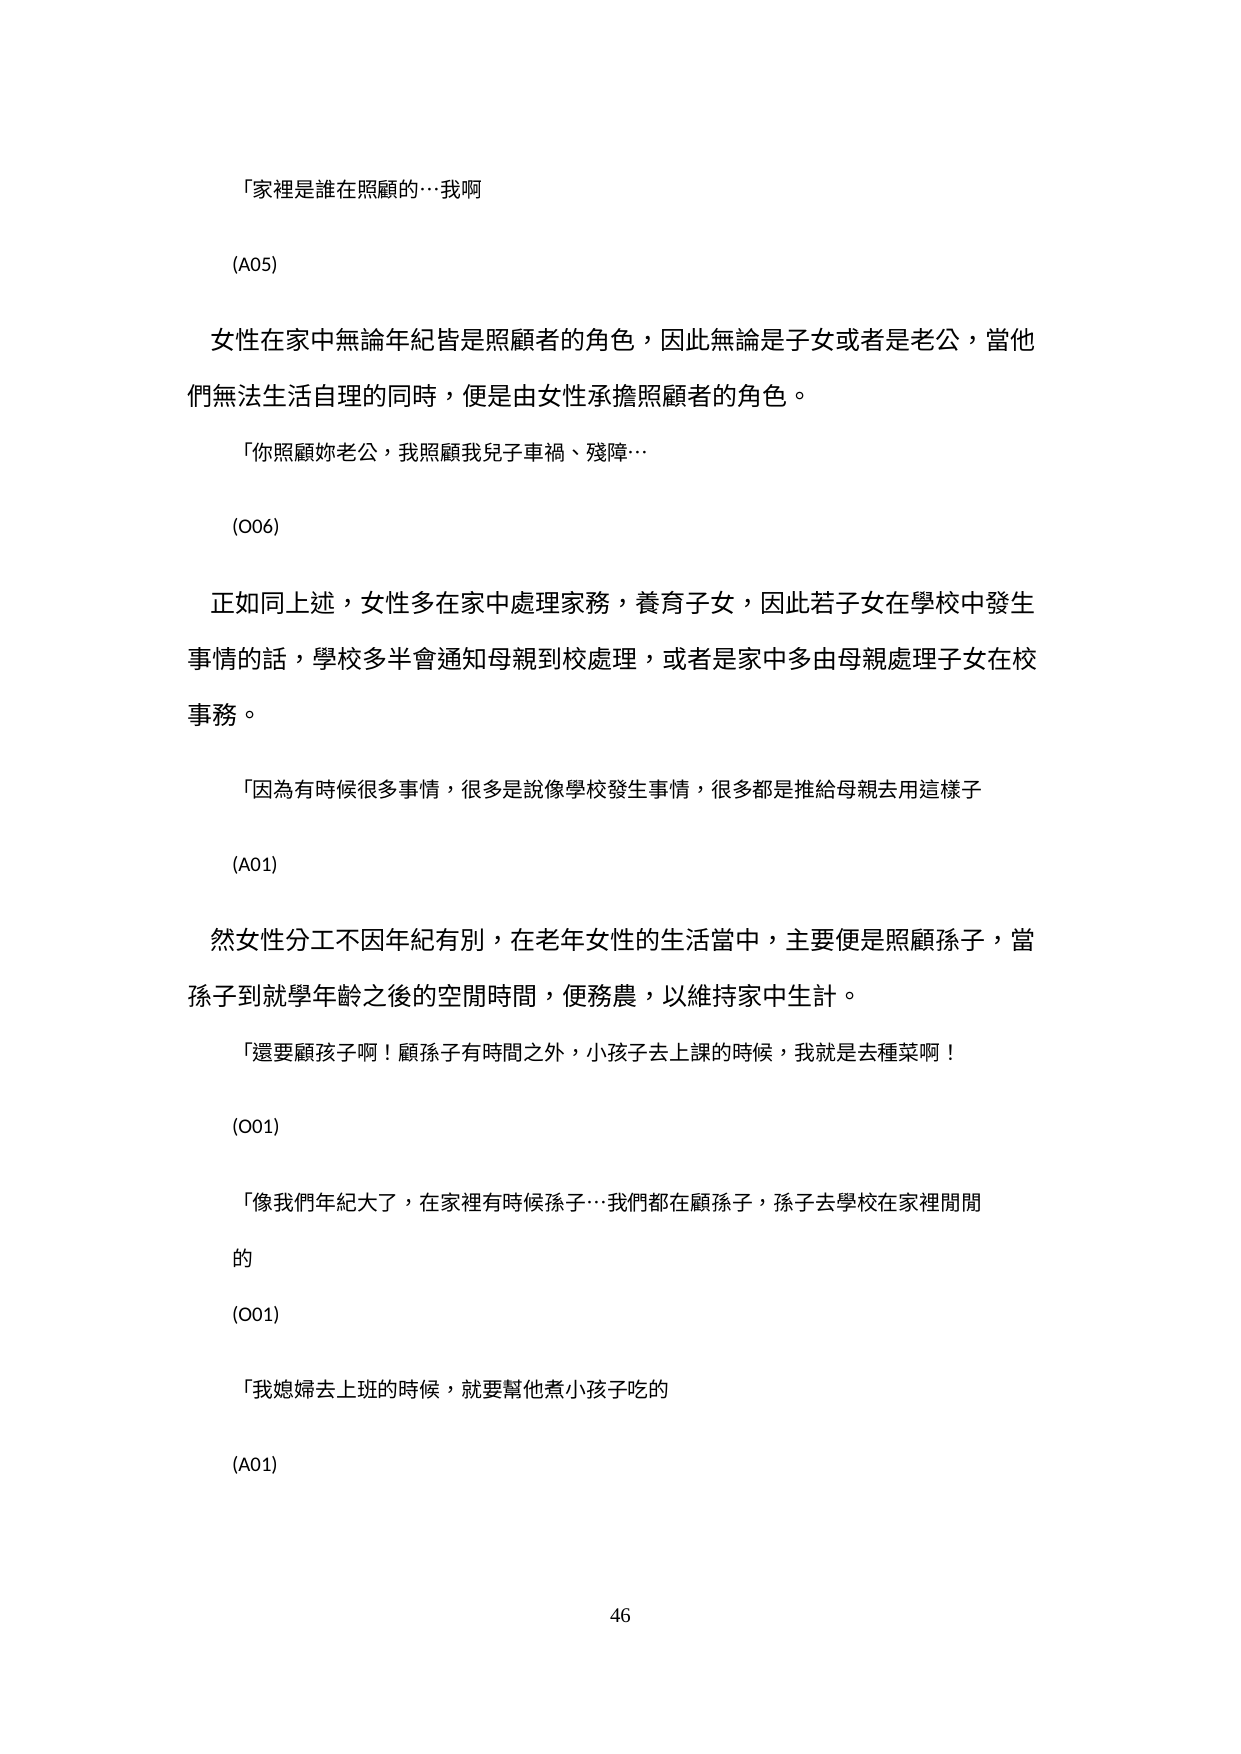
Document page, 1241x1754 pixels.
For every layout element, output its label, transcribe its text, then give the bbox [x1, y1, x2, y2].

text (A01) [232, 839, 1000, 876]
text (O01) [232, 1289, 1000, 1326]
text 「你照顧妳老公，我照顧我兒子車禍、殘障… [232, 426, 1000, 464]
text 女性在家中無論年紀皆是照顧者的角色，因此無論是子女或者是老公，當他們無法生活自理的同時，便是由女性承擔照顧者的角色。 [187, 314, 1053, 407]
text 正如同上述，女性多在家中處理家務，養育子女，因此若子女在學校中發生事情的話，學校多半會通知母親到校處理，或者是家中多由母親處理子女在校事務。 [187, 576, 1053, 726]
text (A01) [232, 1439, 1000, 1476]
text 「因為有時候很多事情，很多是說像學校發生事情，很多都是推給母親去用這樣子 [232, 764, 1000, 801]
text (O06) [232, 501, 1000, 539]
text (O01) [232, 1101, 1000, 1139]
text 「我媳婦去上班的時候，就要幫他煮小孩子吃的 [232, 1364, 1000, 1401]
text 然女性分工不因年紀有別，在老年女性的生活當中，主要便是照顧孫子，當孫子到就學年齡之後的空閒時間，便務農，以維持家中生計。 [187, 914, 1053, 1007]
text 「還要顧孩子啊！顧孫子有時間之外，小孩子去上課的時候，我就是去種菜啊！ [232, 1026, 1000, 1064]
text 「家裡是誰在照顧的…我啊 [232, 164, 1000, 201]
text 「像我們年紀大了，在家裡有時候孫子…我們都在顧孫子，孫子去學校在家裡閒閒的 [232, 1176, 1000, 1270]
text (A05) [232, 239, 1000, 276]
